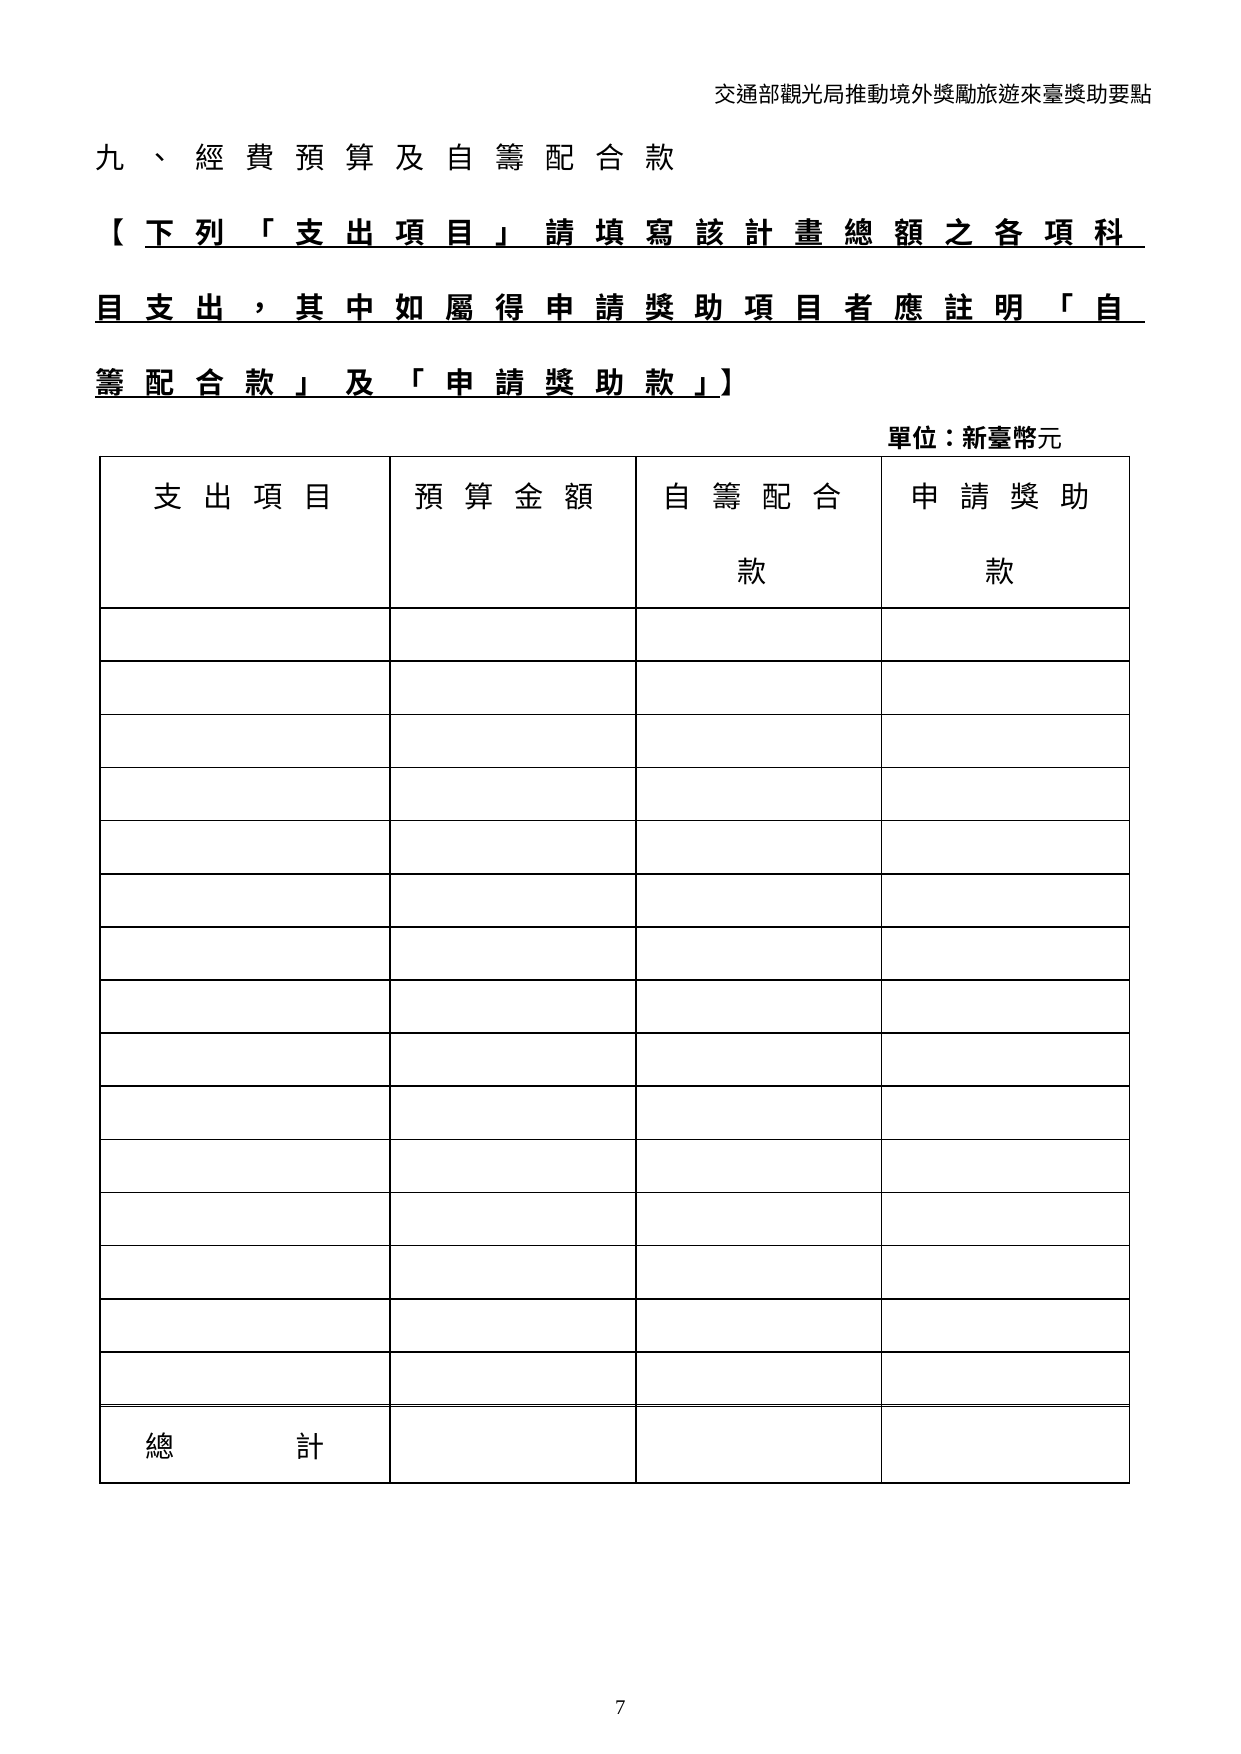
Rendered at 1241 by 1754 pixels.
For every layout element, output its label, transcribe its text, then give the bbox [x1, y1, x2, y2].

text 九、經費預算及自籌配合款 [95, 118, 1145, 193]
table_cell [101, 1193, 389, 1245]
table_cell [391, 715, 635, 767]
table_cell [391, 1300, 635, 1351]
table_cell [101, 1140, 389, 1192]
table_cell [637, 1407, 881, 1482]
table_cell [101, 1353, 389, 1404]
table_cell [637, 662, 881, 713]
table_cell [882, 1353, 1129, 1404]
table_cell [101, 662, 389, 713]
table_cell [637, 1087, 881, 1138]
table_cell [882, 768, 1129, 820]
table_cell [637, 1193, 881, 1245]
table_cell [637, 1246, 881, 1298]
table_cell [882, 821, 1129, 873]
table_header 支出項目 [101, 457, 389, 607]
table_cell [391, 821, 635, 873]
table_cell [882, 662, 1129, 713]
table_cell [391, 981, 635, 1032]
table_cell [101, 821, 389, 873]
table_cell [637, 768, 881, 820]
table_cell [101, 609, 389, 660]
table_cell [637, 1034, 881, 1085]
table_cell [391, 662, 635, 713]
table_cell [882, 981, 1129, 1032]
table_cell [101, 715, 389, 767]
text 【下列「支出項目」請填寫該計畫總額之各項科目支出，其中如屬得申請獎助項目者應註明「自 [95, 193, 1145, 321]
table_cell [882, 875, 1129, 926]
table_cell [391, 928, 635, 979]
table_cell [391, 1087, 635, 1138]
table_cell [882, 1407, 1129, 1482]
table_cell [101, 1300, 389, 1351]
table_cell [882, 1193, 1129, 1245]
table_cell [101, 768, 389, 820]
table_cell [101, 1034, 389, 1085]
table_cell [882, 928, 1129, 979]
table_cell [637, 981, 881, 1032]
table_header 申請獎助款 [882, 457, 1129, 607]
table_cell [637, 1140, 881, 1192]
table_cell [391, 1353, 635, 1404]
table_cell [101, 981, 389, 1032]
table_cell [101, 928, 389, 979]
table_cell [882, 609, 1129, 660]
table_header 自籌配合款 [637, 457, 881, 607]
table_cell [391, 875, 635, 926]
table_cell [391, 1140, 635, 1192]
table_cell [101, 1087, 389, 1138]
table_header 預算金額 [391, 457, 635, 607]
table_cell [391, 1407, 635, 1482]
table_cell [391, 1034, 635, 1085]
table_cell [637, 928, 881, 979]
table_cell [637, 715, 881, 767]
table_cell [882, 1034, 1129, 1085]
table_cell [101, 1246, 389, 1298]
text 單位：新臺幣元 [95, 418, 1062, 456]
table_cell 總 計 [101, 1407, 389, 1482]
table_cell [637, 875, 881, 926]
text 籌配合款」及「申請獎助款」】 [95, 323, 1145, 418]
table_cell [391, 1193, 635, 1245]
table_cell [637, 1300, 881, 1351]
table_cell [882, 1300, 1129, 1351]
table_cell [882, 1246, 1129, 1298]
table_cell [637, 609, 881, 660]
table_cell [391, 768, 635, 820]
table_cell [882, 1087, 1129, 1138]
table_cell [637, 821, 881, 873]
table_cell [637, 1353, 881, 1404]
table_cell [101, 875, 389, 926]
table_cell [882, 715, 1129, 767]
table_cell [882, 1140, 1129, 1192]
table_cell [391, 1246, 635, 1298]
table_cell [391, 609, 635, 660]
